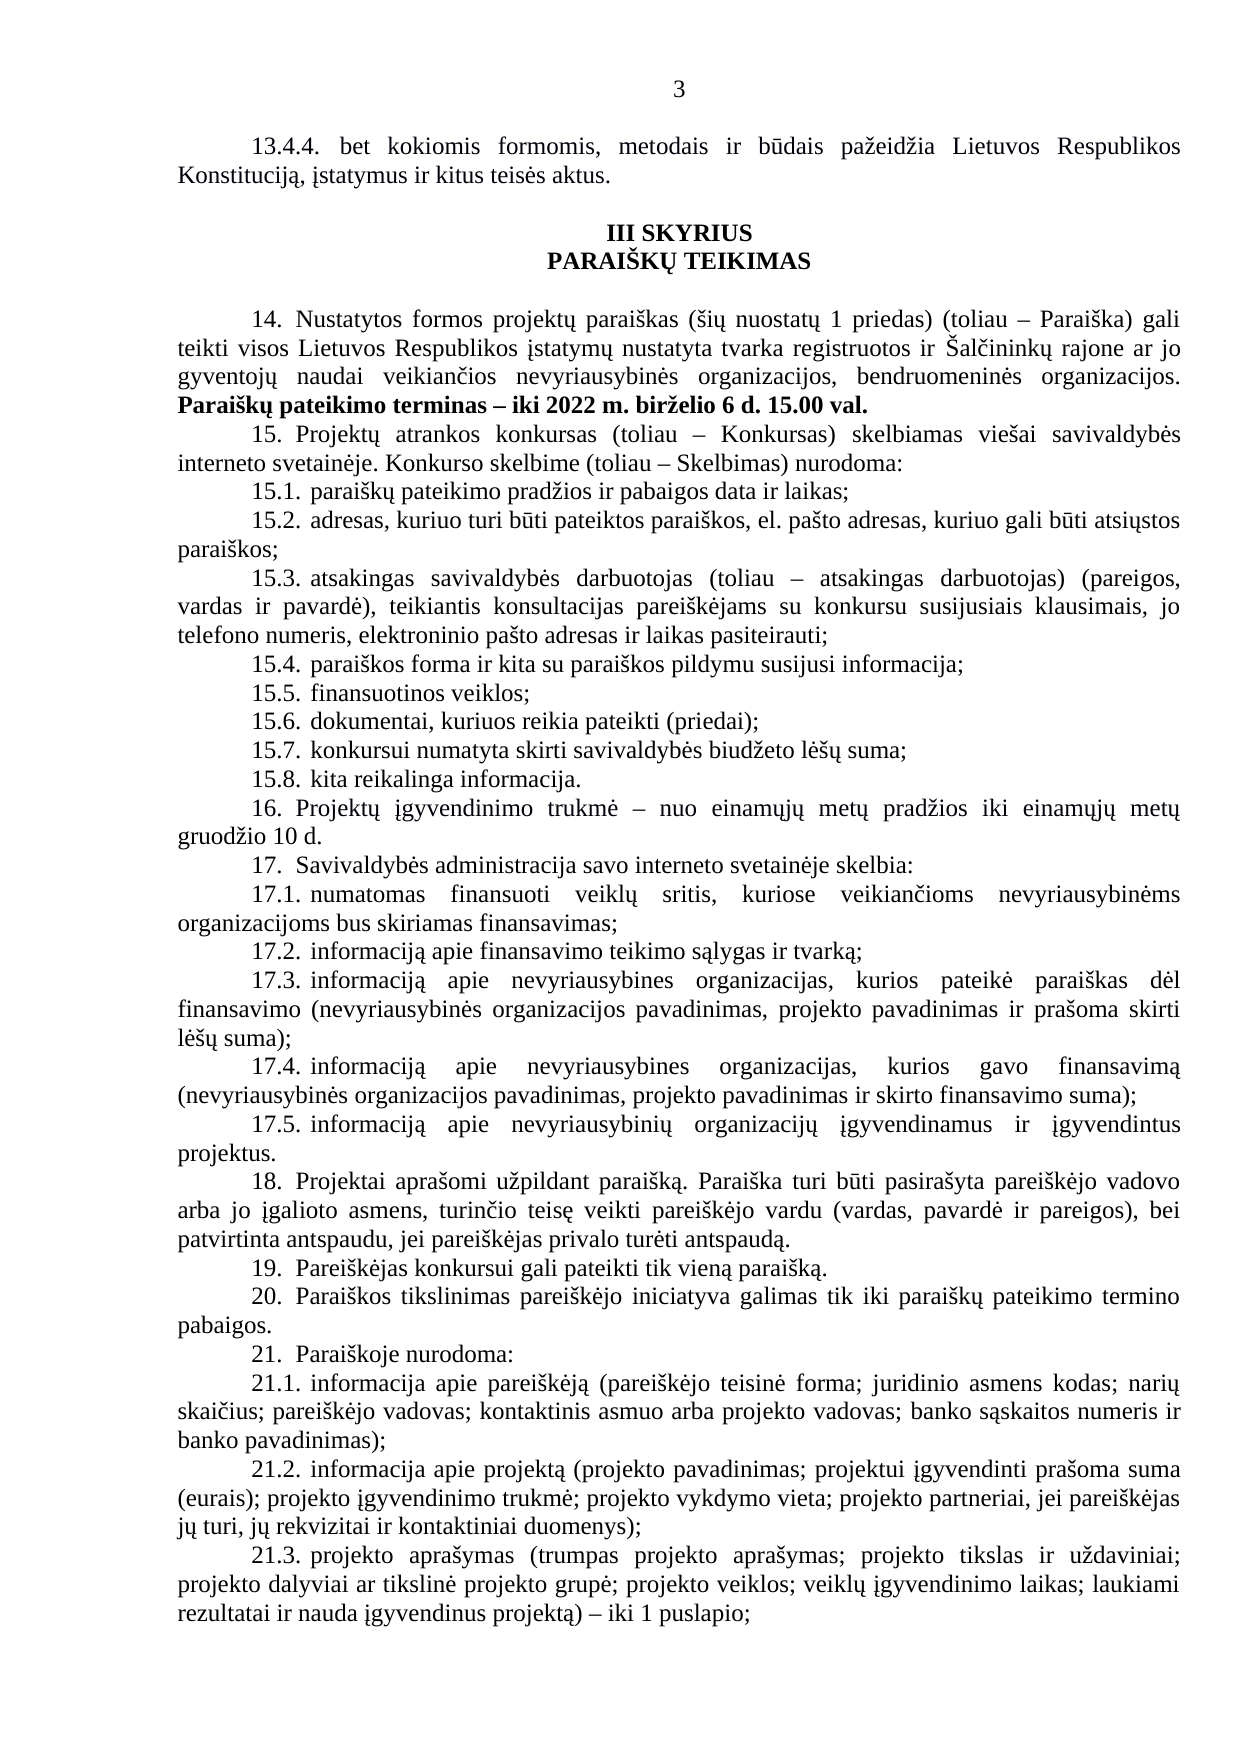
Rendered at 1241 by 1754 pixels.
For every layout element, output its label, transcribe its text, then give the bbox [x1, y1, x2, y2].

text 17. Savivaldybės administracija savo interneto svetainėje skelbia: [177, 850, 1181, 879]
text 15.2. adresas, kuriuo turi būti pateiktos paraiškos, el. pašto adresas, kuriuo gali būti atsiųstos paraiškos; [177, 505, 1181, 563]
text III skyrius [177, 218, 1181, 246]
text paraiškų teikimas [177, 246, 1181, 275]
text 14. Nustatytos formos projektų paraiškas (šių nuostatų 1 priedas) (toliau – Paraiška) gali teikti visos Lietuvos Respublikos įstatymų nustatyta tvarka registruotos ir Šalčininkų rajone ar jo gyventojų naudai veikiančios nevyriausybinės organizacijos, bendruomeninės organizacijos. Paraiškų pateikimo terminas – iki 2022 m. birželio 6 d. 15.00 val. [177, 304, 1181, 419]
text 17.2. informaciją apie finansavimo teikimo sąlygas ir tvarką; [177, 936, 1181, 965]
text 13.4.4. bet kokiomis formomis, metodais ir būdais pažeidžia Lietuvos Respublikos Konstituciją, įstatymus ir kitus teisės aktus. [177, 131, 1181, 189]
text 18. Projektai aprašomi užpildant paraišką. Paraiška turi būti pasirašyta pareiškėjo vadovo arba jo įgalioto asmens, turinčio teisę veikti pareiškėjo vardu (vardas, pavardė ir pareigos), bei patvirtinta antspaudu, jei pareiškėjas privalo turėti antspaudą. [177, 1166, 1181, 1253]
text 15. Projektų atrankos konkursas (toliau – Konkursas) skelbiamas viešai savivaldybės interneto svetainėje. Konkurso skelbime (toliau – Skelbimas) nurodoma: [177, 419, 1181, 476]
text 17.5. informaciją apie nevyriausybinių organizacijų įgyvendinamus ir įgyvendintus projektus. [177, 1109, 1181, 1166]
text 20. Paraiškos tikslinimas pareiškėjo iniciatyva galimas tik iki paraiškų pateikimo termino pabaigos. [177, 1281, 1181, 1339]
text 21.2. informacija apie projektą (projekto pavadinimas; projektui įgyvendinti prašoma suma (eurais); projekto įgyvendinimo trukmė; projekto vykdymo vieta; projekto partneriai, jei pareiškėjas jų turi, jų rekvizitai ir kontaktiniai duomenys); [177, 1454, 1181, 1540]
text 21.1. informacija apie pareiškėją (pareiškėjo teisinė forma; juridinio asmens kodas; narių skaičius; pareiškėjo vadovas; kontaktinis asmuo arba projekto vadovas; banko sąskaitos numeris ir banko pavadinimas); [177, 1368, 1181, 1454]
text 15.6. dokumentai, kuriuos reikia pateikti (priedai); [177, 706, 1181, 735]
text 15.1. paraiškų pateikimo pradžios ir pabaigos data ir laikas; [177, 476, 1181, 505]
text 15.4. paraiškos forma ir kita su paraiškos pildymu susijusi informacija; [177, 649, 1181, 678]
text 15.3. atsakingas savivaldybės darbuotojas (toliau – atsakingas darbuotojas) (pareigos, vardas ir pavardė), teikiantis konsultacijas pareiškėjams su konkursu susijusiais klausimais, jo telefono numeris, elektroninio pašto adresas ir laikas pasiteirauti; [177, 563, 1181, 649]
text 15.5. finansuotinos veiklos; [177, 678, 1181, 706]
text 17.1. numatomas finansuoti veiklų sritis, kuriose veikiančioms nevyriausybinėms organizacijoms bus skiriamas finansavimas; [177, 879, 1181, 936]
text 17.3. informaciją apie nevyriausybines organizacijas, kurios pateikė paraiškas dėl finansavimo (nevyriausybinės organizacijos pavadinimas, projekto pavadinimas ir prašoma skirti lėšų suma); [177, 965, 1181, 1051]
text 15.7. konkursui numatyta skirti savivaldybės biudžeto lėšų suma; [177, 735, 1181, 764]
text 21.3. projekto aprašymas (trumpas projekto aprašymas; projekto tikslas ir uždaviniai; projekto dalyviai ar tikslinė projekto grupė; projekto veiklos; veiklų įgyvendinimo laikas; laukiami rezultatai ir nauda įgyvendinus projektą) – iki 1 puslapio; [177, 1540, 1181, 1626]
text 15.8. kita reikalinga informacija. [177, 764, 1181, 793]
text 19. Pareiškėjas konkursui gali pateikti tik vieną paraišką. [177, 1253, 1181, 1281]
text 17.4. informaciją apie nevyriausybines organizacijas, kurios gavo finansavimą (nevyriausybinės organizacijos pavadinimas, projekto pavadinimas ir skirto finansavimo suma); [177, 1051, 1181, 1109]
text 16. Projektų įgyvendinimo trukmė – nuo einamųjų metų pradžios iki einamųjų metų gruodžio 10 d. [177, 793, 1181, 850]
text 21. Paraiškoje nurodoma: [177, 1339, 1181, 1368]
